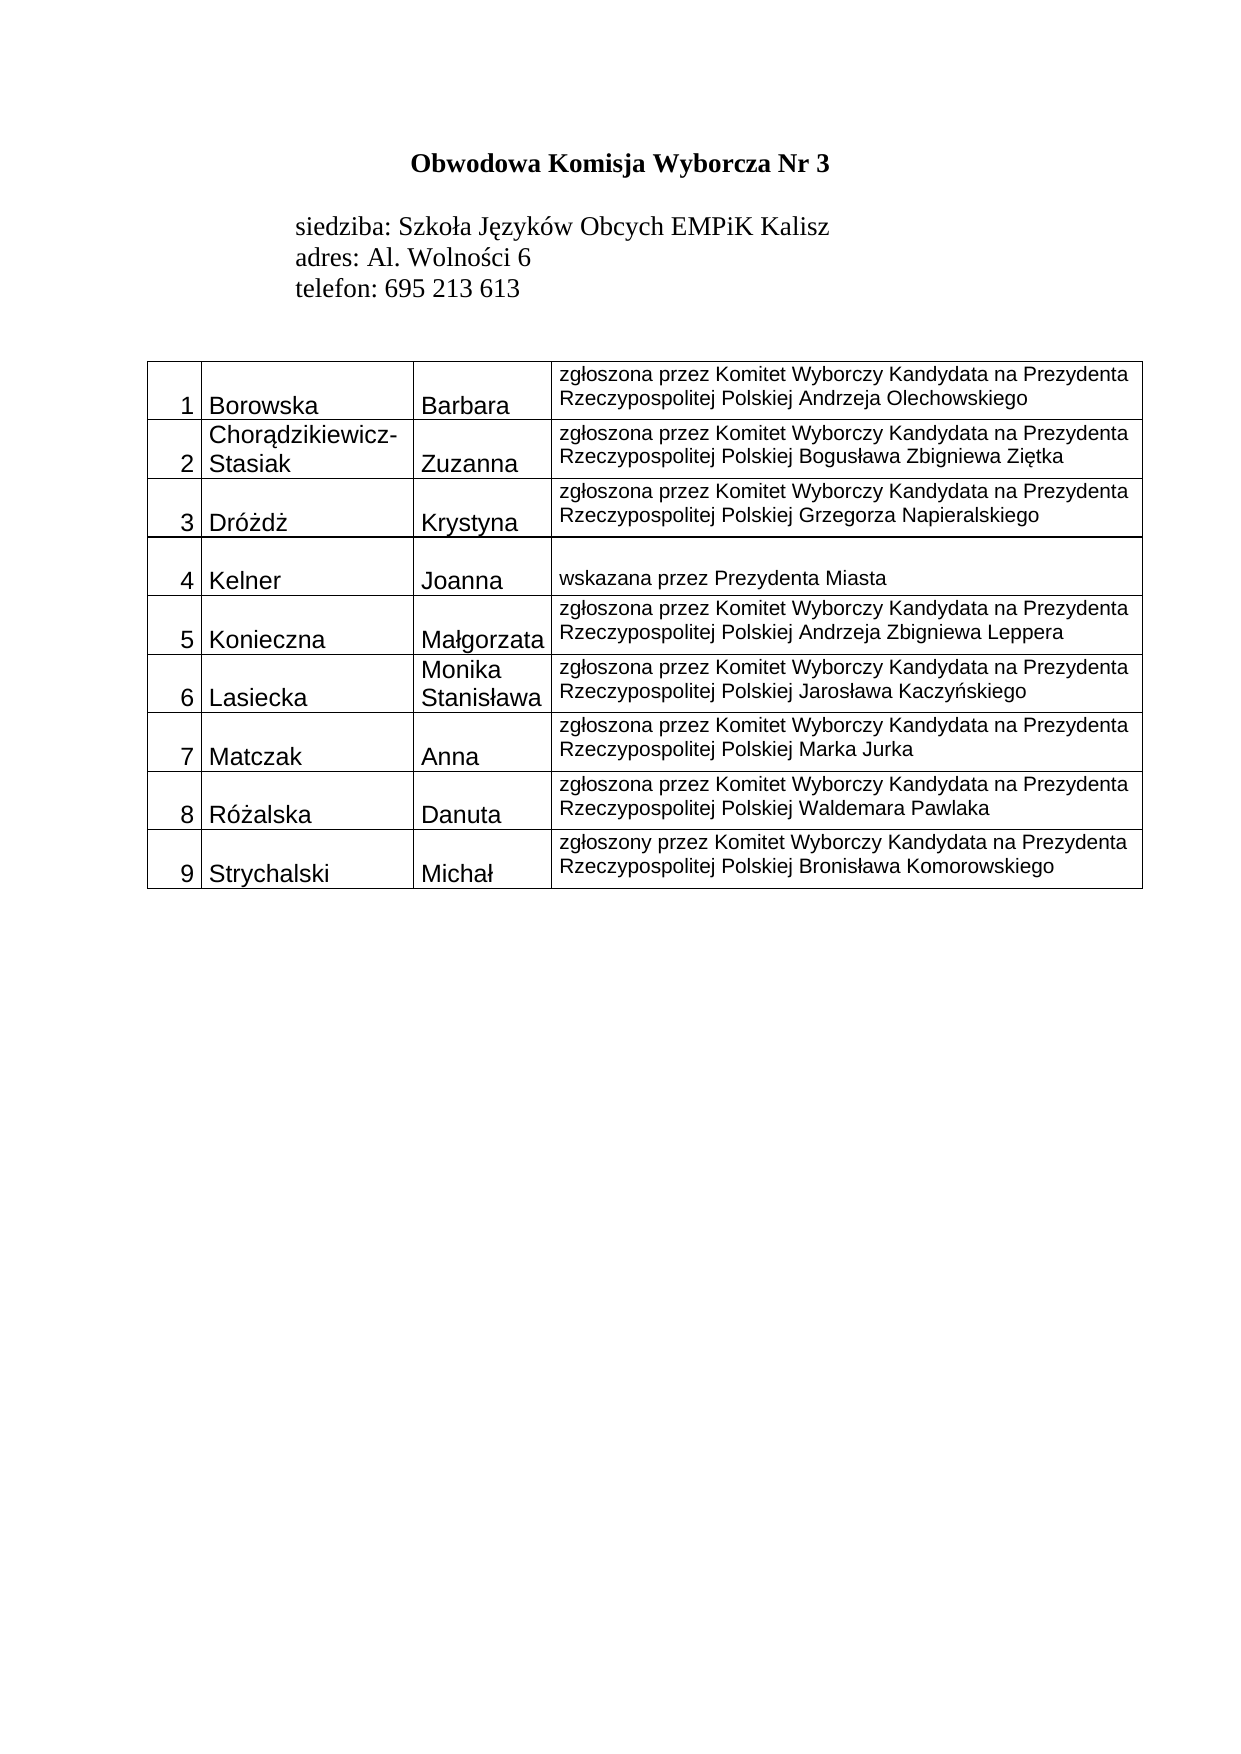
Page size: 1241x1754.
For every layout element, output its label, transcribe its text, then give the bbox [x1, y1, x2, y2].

table_cell Zuzanna [414, 420, 551, 478]
table_cell 9 [148, 830, 201, 888]
table_cell zgłoszony przez Komitet Wyborczy Kandydata na Prezydenta Rzeczypospolitej Polskiej Bronisława Komorowskiego [552, 830, 1142, 888]
table_cell Lasiecka [202, 655, 413, 712]
table_cell Monika Stanisława [414, 655, 551, 712]
text Obwodowa Komisja Wyborcza Nr 3 [148, 148, 1093, 179]
table_cell zgłoszona przez Komitet Wyborczy Kandydata na Prezydenta Rzeczypospolitej Polskiej Bogusława Zbigniewa Ziętka [552, 420, 1142, 478]
table_cell Anna [414, 713, 551, 771]
table_cell zgłoszona przez Komitet Wyborczy Kandydata na Prezydenta Rzeczypospolitej Polskiej Waldemara Pawlaka [552, 772, 1142, 829]
text telefon: 695 213 613 [221, 272, 1093, 303]
table_cell Chorądzikiewicz-Stasiak [202, 420, 413, 478]
table_cell 7 [148, 713, 201, 771]
table_cell zgłoszona przez Komitet Wyborczy Kandydata na Prezydenta Rzeczypospolitej Polskiej Andrzeja Zbigniewa Leppera [552, 596, 1142, 653]
table_cell zgłoszona przez Komitet Wyborczy Kandydata na Prezydenta Rzeczypospolitej Polskiej Marka Jurka [552, 713, 1142, 771]
table_cell Kelner [202, 538, 413, 595]
table_cell wskazana przez Prezydenta Miasta [552, 538, 1142, 595]
table_cell zgłoszona przez Komitet Wyborczy Kandydata na Prezydenta Rzeczypospolitej Polskiej Grzegorza Napieralskiego [552, 479, 1142, 536]
text siedziba: Szkoła Języków Obcych EMPiK Kalisz [295, 210, 1093, 241]
table_cell 8 [148, 772, 201, 829]
table_header 1 [148, 362, 201, 419]
table_cell Dróżdż [202, 479, 413, 536]
table_cell Michał [414, 830, 551, 888]
table_cell 6 [148, 655, 201, 712]
table_cell 2 [148, 420, 201, 478]
table_cell zgłoszona przez Komitet Wyborczy Kandydata na Prezydenta Rzeczypospolitej Polskiej Jarosława Kaczyńskiego [552, 655, 1142, 712]
table_cell 3 [148, 479, 201, 536]
table_cell 4 [148, 538, 201, 595]
table_cell Strychalski [202, 830, 413, 888]
table_header Borowska [202, 362, 413, 419]
text adres: Al. Wolności 6 [148, 241, 1093, 272]
table_cell Różalska [202, 772, 413, 829]
table_cell Matczak [202, 713, 413, 771]
table_cell Danuta [414, 772, 551, 829]
table_cell 5 [148, 596, 201, 653]
table_cell Krystyna [414, 479, 551, 536]
table_cell Konieczna [202, 596, 413, 653]
table_cell Małgorzata [414, 596, 551, 653]
table_cell Joanna [414, 538, 551, 595]
table_header Barbara [414, 362, 551, 419]
table_header zgłoszona przez Komitet Wyborczy Kandydata na Prezydenta Rzeczypospolitej Polskiej Andrzeja Olechowskiego [552, 362, 1142, 419]
